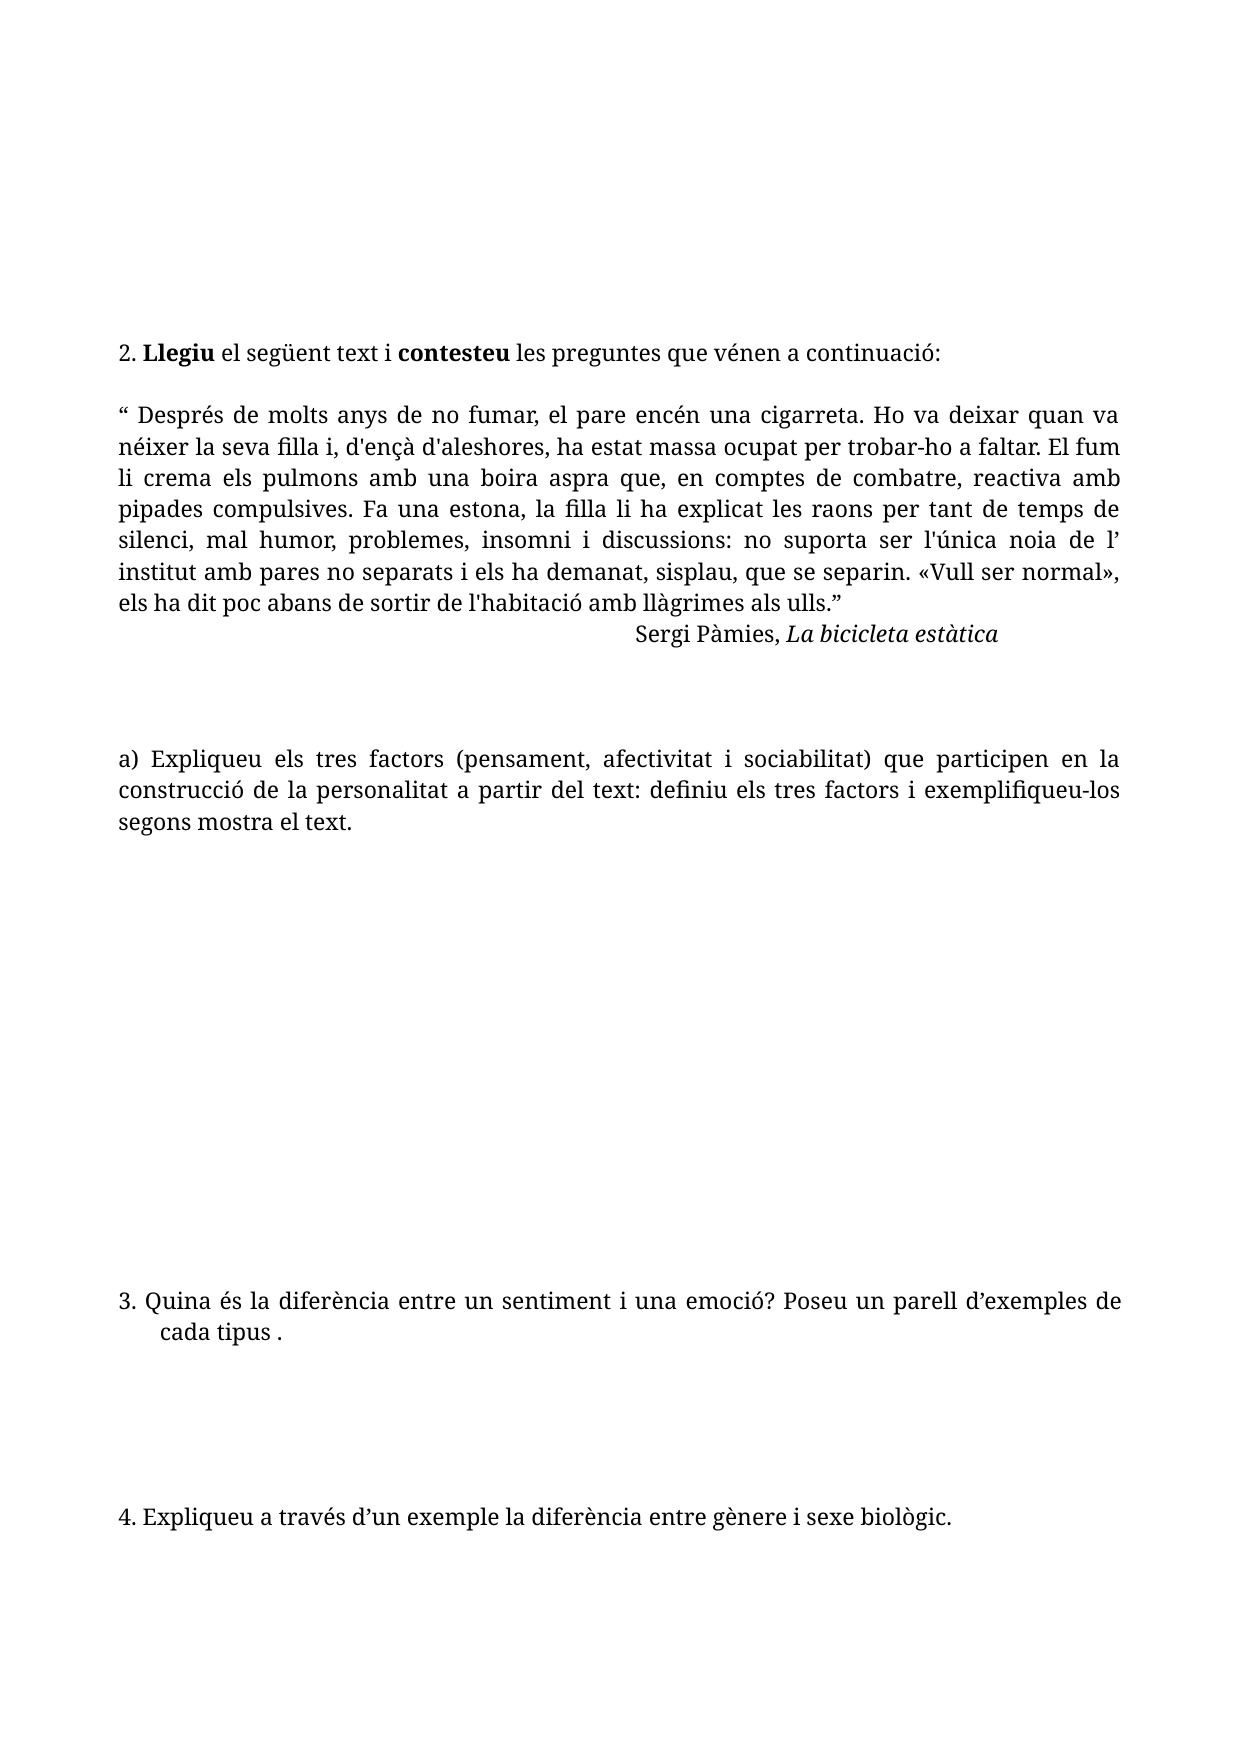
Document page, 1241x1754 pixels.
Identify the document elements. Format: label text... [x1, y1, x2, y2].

text a) Expliqueu els tres factors (pensament, afectivitat i sociabilitat) que participen en la construcció de la personalitat a partir del text: definiu els tres factors i exemplifiqueu-los segons mostra el text. [118, 743, 1122, 837]
text “ Després de molts anys de no fumar, el pare encén una cigarreta. Ho va deixar quan va néixer la seva filla i, d'ençà d'aleshores, ha estat massa ocupat per trobar-ho a faltar. El fum li crema els pulmons amb una boira aspra que, en comptes de combatre, reactiva amb pipades compulsives. Fa una estona, la filla li ha explicat les raons per tant de temps de silenci, mal humor, problemes, insomni i discussions: no suporta ser l'única noia de l’ institut amb pares no separats i els ha demanat, sisplau, que se separin. «Vull ser normal», els ha dit poc abans de sortir de l'habitació amb llàgrimes als ulls.” [118, 399, 1122, 618]
text 3. Quina és la diferència entre un sentiment i una emoció? Poseu un parell d’exemples de cada tipus . [118, 1285, 1124, 1347]
text Sergi Pàmies, La bicicleta estàtica [118, 618, 1122, 649]
text 4. Expliqueu a través d’un exemple la diferència entre gènere i sexe biològic. [118, 1501, 1181, 1532]
text 2. Llegiu el següent text i contesteu les preguntes que vénen a continuació: [118, 337, 1122, 368]
